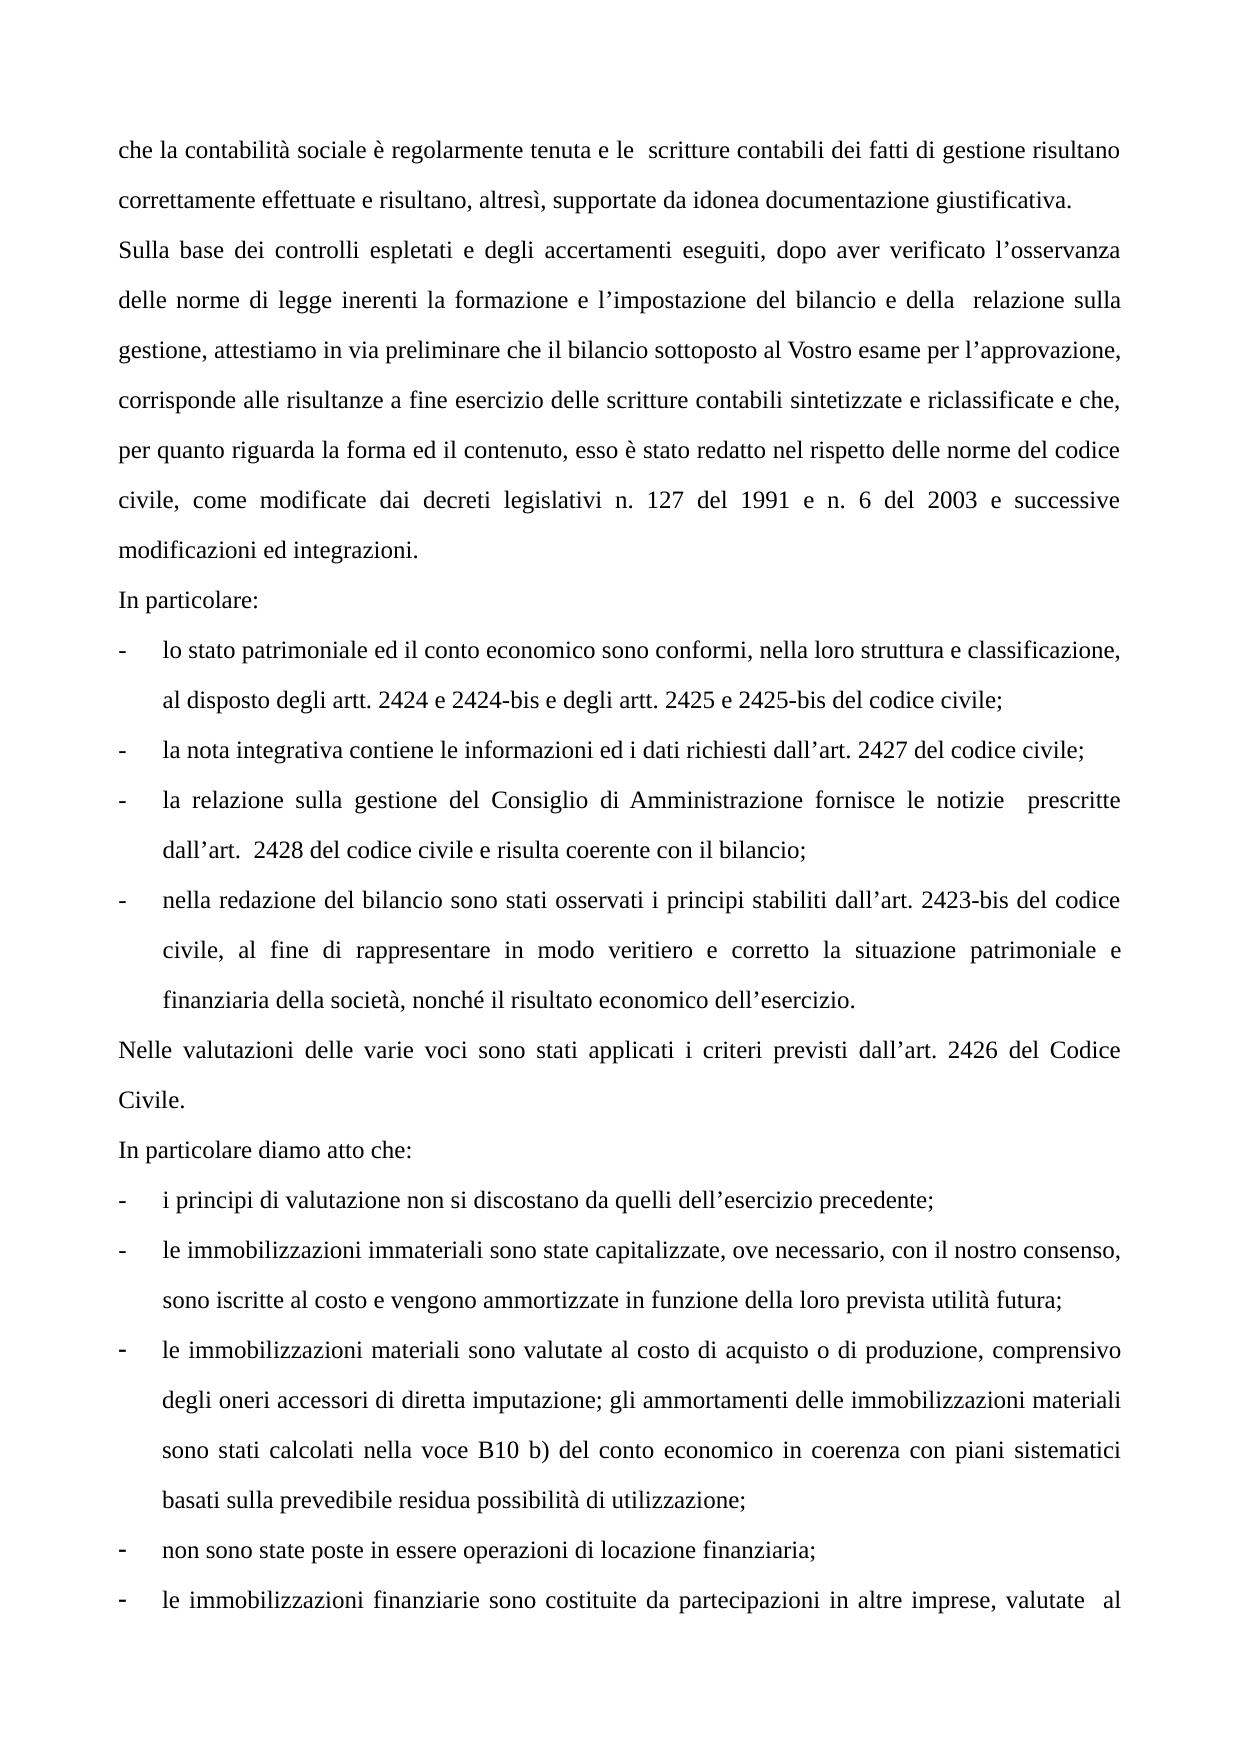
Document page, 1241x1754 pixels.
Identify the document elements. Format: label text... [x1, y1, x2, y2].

list le immobilizzazioni materiali sono valutate al costo di acquisto o di produzione, comprensivo degli oneri accessori di diretta imputazione; gli ammortamenti delle immobilizzazioni materiali sono stati calcolati nella voce B10 b) del conto economico in coerenza con piani sistematici basati sulla prevedibile residua possibilità di utilizzazione; [118, 1318, 1122, 1518]
text In particolare diamo atto che: [118, 1118, 1122, 1168]
list le immobilizzazioni finanziarie sono costituite da partecipazioni in altre imprese, valutate al [118, 1568, 1122, 1618]
list non sono state poste in essere operazioni di locazione finanziaria; [118, 1518, 1122, 1568]
text - lo stato patrimoniale ed il conto economico sono conformi, nella loro struttura e classificazione, al disposto degli artt. 2424 e 2424-bis e degli artt. 2425 e 2425-bis del codice civile; [118, 618, 1122, 718]
text - le immobilizzazioni immateriali sono state capitalizzate, ove necessario, con il nostro consenso, sono iscritte al costo e vengono ammortizzate in funzione della loro prevista utilità futura; [118, 1218, 1122, 1318]
text Nelle valutazioni delle varie voci sono stati applicati i criteri previsti dall’art. 2426 del Codice Civile. [118, 1018, 1122, 1118]
text che la contabilità sociale è regolarmente tenuta e le scritture contabili dei fatti di gestione risultano correttamente effettuate e risultano, altresì, supportate da idonea documentazione giustificativa. [118, 118, 1122, 218]
text - nella redazione del bilancio sono stati osservati i principi stabiliti dall’art. 2423-bis del codice civile, al fine di rappresentare in modo veritiero e corretto la situazione patrimoniale e finanziaria della società, nonché il risultato economico dell’esercizio. [118, 868, 1122, 1018]
text - la relazione sulla gestione del Consiglio di Amministrazione fornisce le notizie prescritte dall’art. 2428 del codice civile e risulta coerente con il bilancio; [118, 768, 1122, 868]
text In particolare: [118, 568, 1122, 618]
text Sulla base dei controlli espletati e degli accertamenti eseguiti, dopo aver verificato l’osservanza delle norme di legge inerenti la formazione e l’impostazione del bilancio e della relazione sulla gestione, attestiamo in via preliminare che il bilancio sottoposto al Vostro esame per l’approvazione, corrisponde alle risultanze a fine esercizio delle scritture contabili sintetizzate e riclassificate e che, per quanto riguarda la forma ed il contenuto, esso è stato redatto nel rispetto delle norme del codice civile, come modificate dai decreti legislativi n. 127 del 1991 e n. 6 del 2003 e successive modificazioni ed integrazioni. [118, 218, 1122, 568]
text - i principi di valutazione non si discostano da quelli dell’esercizio precedente; [118, 1168, 1122, 1218]
text - la nota integrativa contiene le informazioni ed i dati richiesti dall’art. 2427 del codice civile; [118, 718, 1122, 768]
